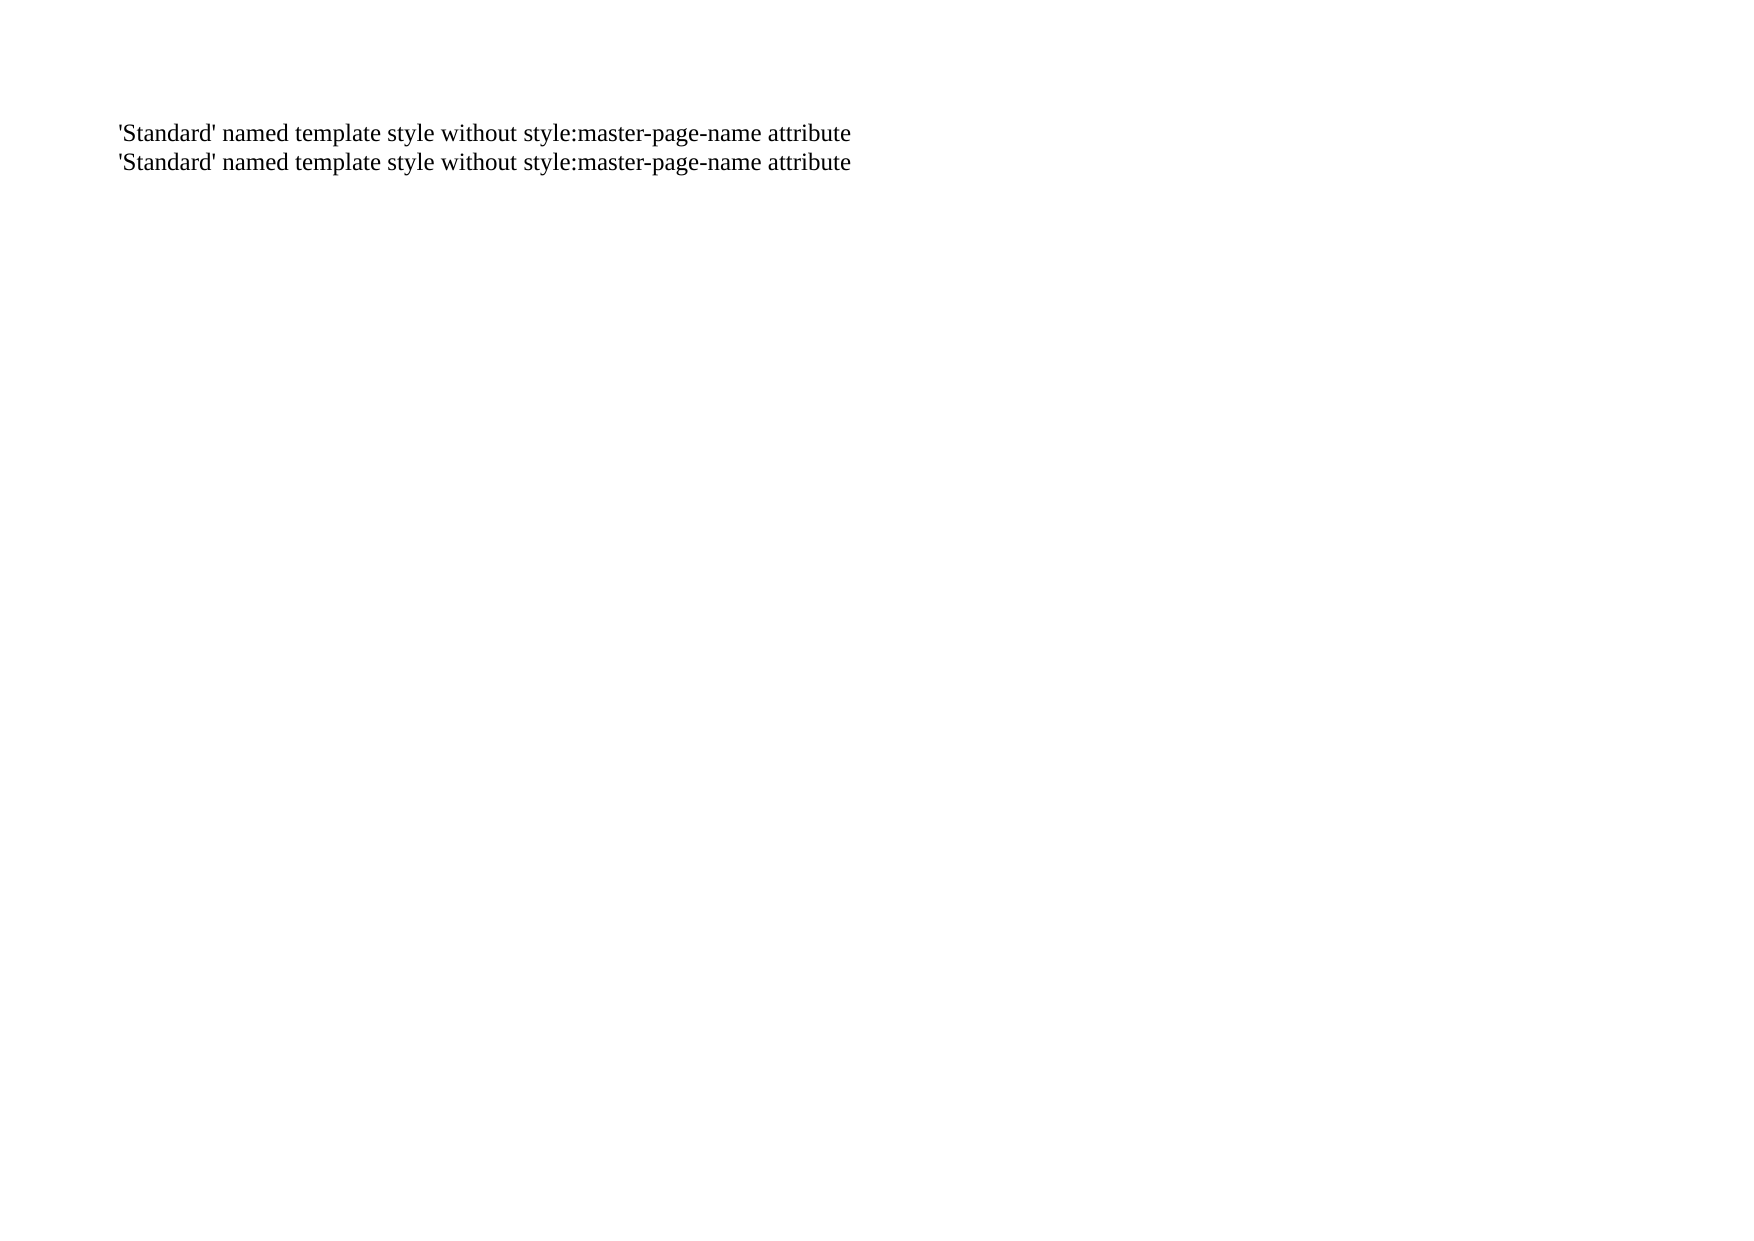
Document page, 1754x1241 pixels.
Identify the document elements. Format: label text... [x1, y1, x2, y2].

text 'Standard' named template style without style:master-page-name attribute [118, 147, 1636, 176]
text 'Standard' named template style without style:master-page-name attribute [118, 118, 1636, 147]
